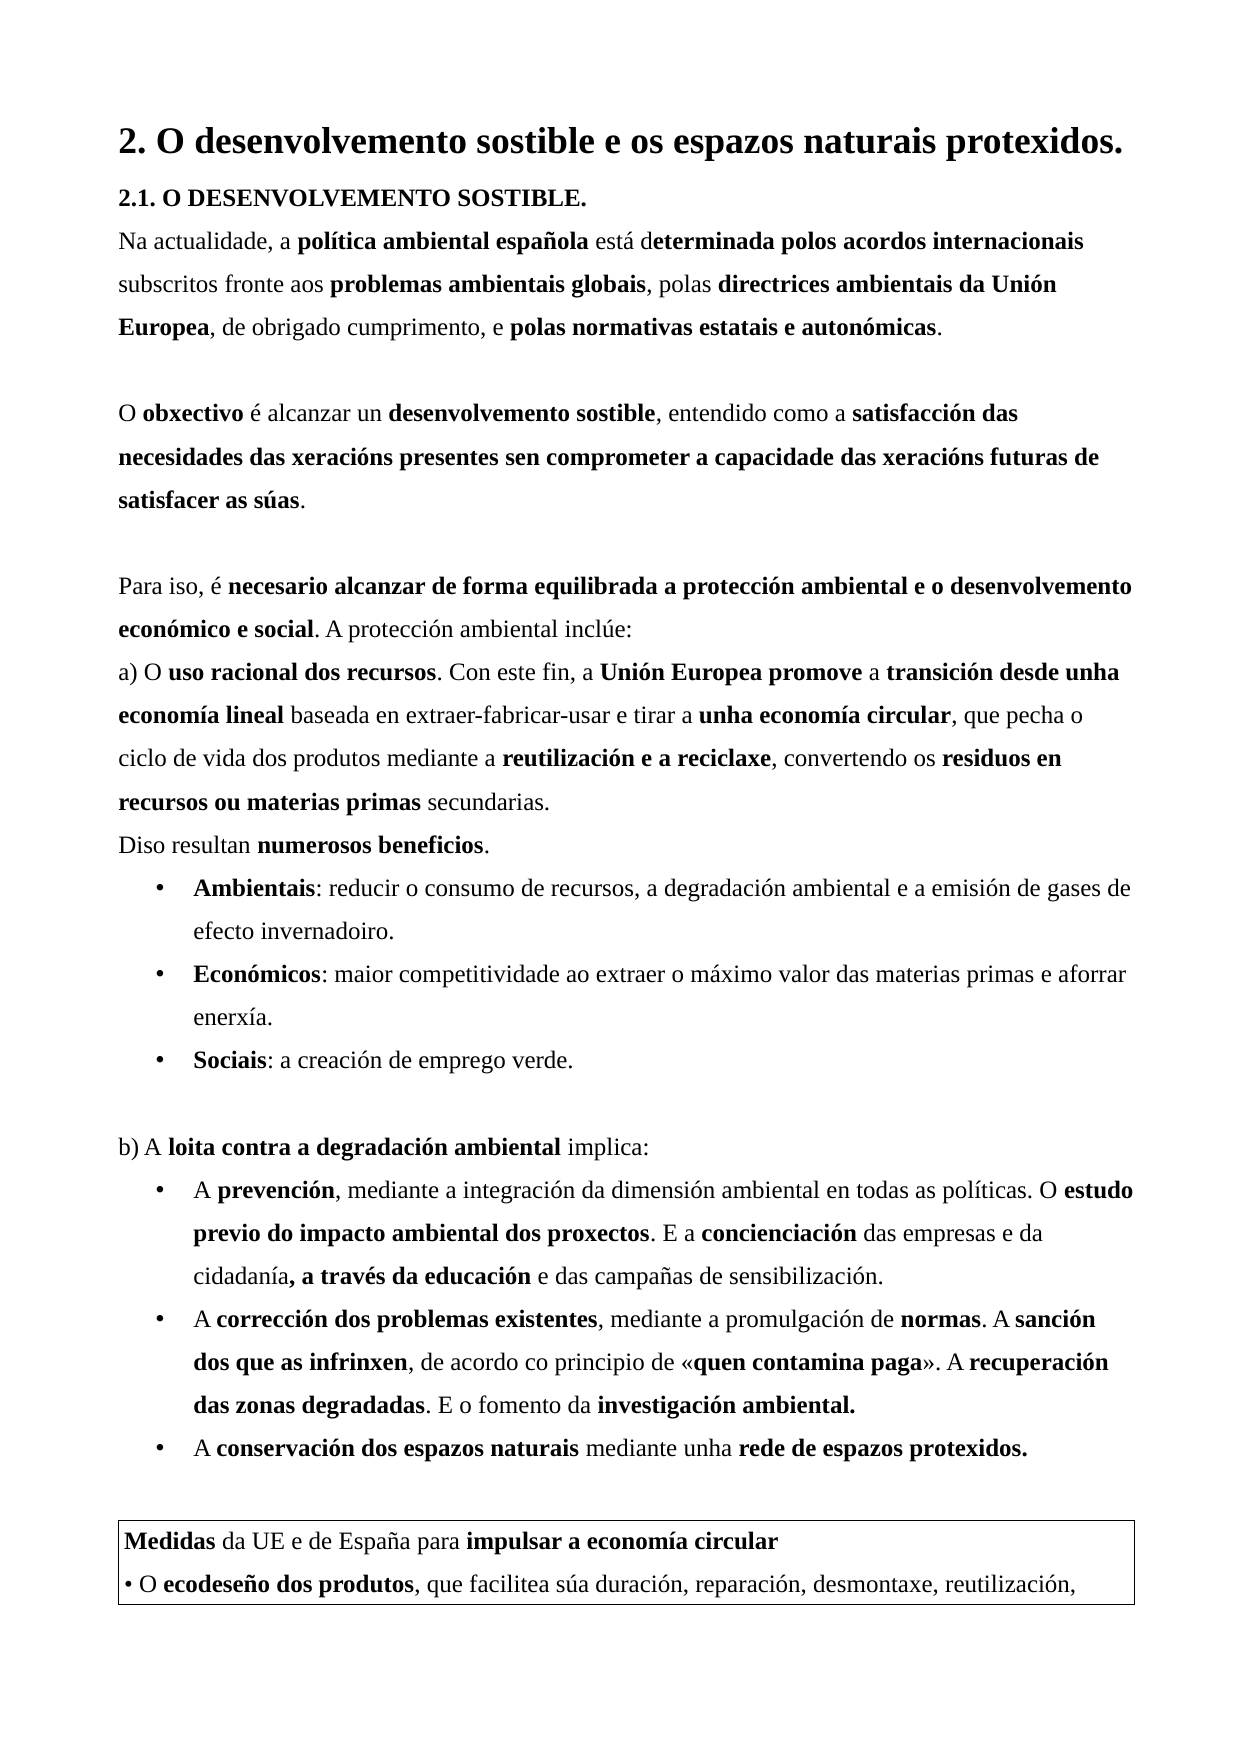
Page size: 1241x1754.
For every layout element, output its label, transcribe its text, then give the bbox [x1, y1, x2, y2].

text Para iso, é necesario alcanzar de forma equilibrada a protección ambiental e o desenvolvemento económico e social. A protección ambiental inclúe: [118, 571, 1134, 643]
list Sociais: a creación de emprego verde. [156, 1045, 1134, 1074]
text O obxectivo é alcanzar un desenvolvemento sostible, entendido como a satisfacción das necesidades das xeracións presentes sen comprometer a capacidade das xeracións futuras de satisfacer as súas. [118, 398, 1134, 513]
table_header Medidas da UE e de España para impulsar a economía circular • O ecodeseño dos produtos, que facilitea súa duración, reparación, desmontaxe, reutilización, [119, 1521, 1134, 1604]
list Ambientais: reducir o consumo de recursos, a degradación ambiental e a emisión de gases de efecto invernadoiro. [156, 873, 1134, 945]
text Na actualidade, a política ambiental española está determinada polos acordos internacionais subscritos fronte aos problemas ambientais globais, polas directrices ambientais da Unión Europea, de obrigado cumprimento, e polas normativas estatais e autonómicas. [118, 226, 1134, 341]
text b) A loita contra a degradación ambiental implica: [118, 1132, 1134, 1160]
list A conservación dos espazos naturais mediante unha rede de espazos protexidos. [156, 1433, 1134, 1462]
text Diso resultan numerosos beneficios. [118, 830, 1134, 858]
text 2. O desenvolvemento sostible e os espazos naturais protexidos. [118, 118, 1134, 161]
list A corrección dos problemas existentes, mediante a promulgación de normas. A sanción dos que as infrinxen, de acordo co principio de «quen contamina paga». A recuperación das zonas degradadas. E o fomento da investigación ambiental. [156, 1304, 1134, 1419]
list A prevención, mediante a integración da dimensión ambiental en todas as políticas. O estudo previo do impacto ambiental dos proxectos. E a concienciación das empresas e da cidadanía, a través da educación e das campañas de sensibilización. [156, 1175, 1134, 1290]
text a) O uso racional dos recursos. Con este fin, a Unión Europea promove a transición desde unha economía lineal baseada en extraer-fabricar-usar e tirar a unha economía circular, que pecha o ciclo de vida dos produtos mediante a reutilización e a reciclaxe, convertendo os residuos en recursos ou materias primas secundarias. [118, 657, 1134, 815]
list Económicos: maior competitividade ao extraer o máximo valor das materias primas e aforrar enerxía. [156, 959, 1134, 1031]
text 2.1. O DESENVOLVEMENTO SOSTIBLE. [118, 183, 1134, 212]
